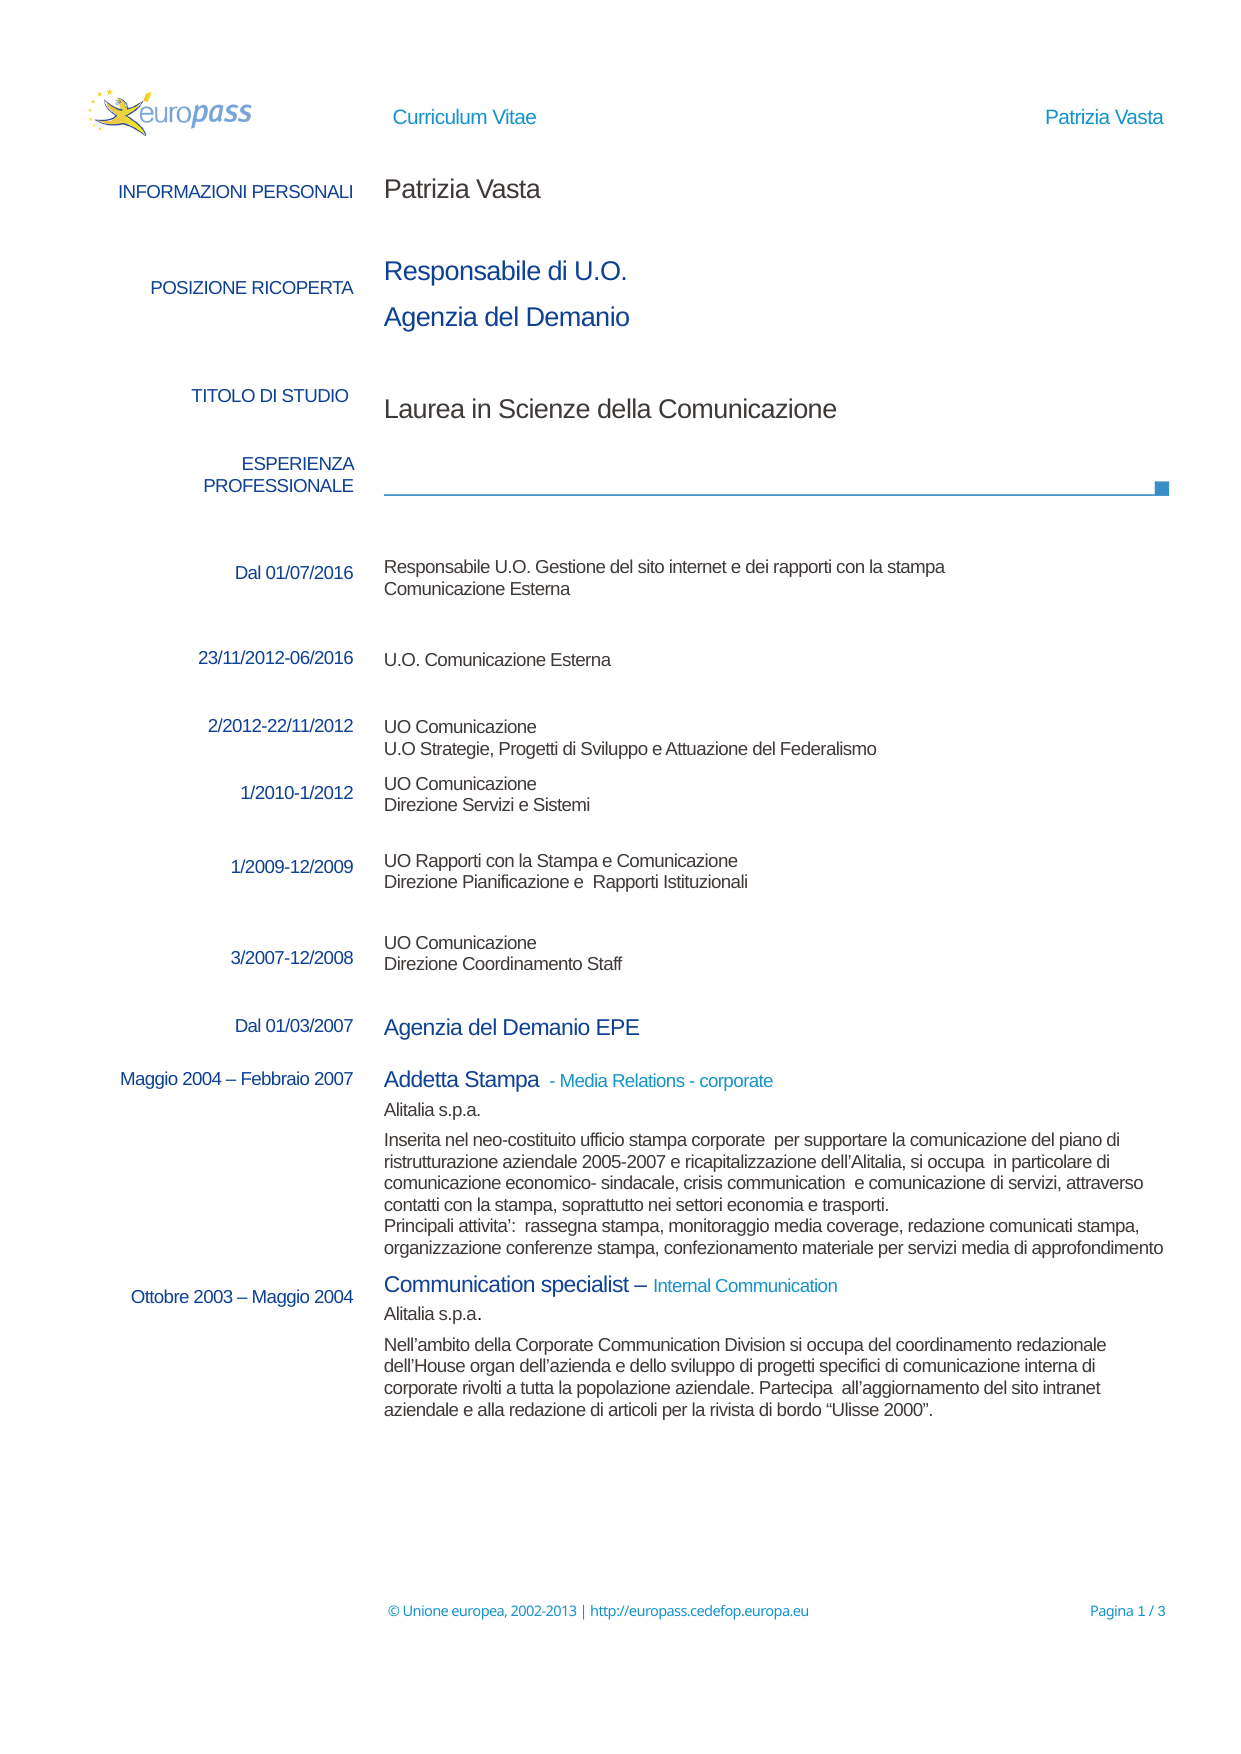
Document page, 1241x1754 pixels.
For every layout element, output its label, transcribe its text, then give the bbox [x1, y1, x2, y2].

table_cell 3/2007-12/2008 [89, 919, 384, 987]
table_cell 23/11/2012-06/2016 [89, 625, 384, 693]
table_cell Inserita nel neo-costituito ufficio stampa corporate per supportare la comunicazione del piano di ristrutturazione aziendale 2005-2007 e ricapitalizzazione dell’Alitalia, si occupa in particolare di comunicazione economico- sindacale, crisis communication e comunicazione di servizi, attraverso contatti con la stampa, soprattutto nei settori economia e trasporti. Principali attivita’: rassegna stampa, monitoraggio media coverage, redazione comunicati stampa, organizzazione conferenze stampa, confezionamento materiale per servizi media di approfondimento [384, 1129, 1169, 1258]
table_cell 2/2012-22/11/2012 [89, 693, 384, 761]
table_header Responsabile U.O. Gestione del sito internet e dei rapporti con la stampa Comunicazione Esterna [384, 534, 1169, 625]
table_header Patrizia Vasta [384, 171, 1169, 207]
table_cell UO Comunicazione U.O Strategie, Progetti di Sviluppo e Attuazione del Federalismo [384, 693, 1169, 761]
table_cell [384, 1420, 1169, 1455]
table_cell Alitalia s.p.a. [384, 1093, 1169, 1129]
table_cell Nell’ambito della Corporate Communication Division si occupa del coordinamento redazionale dell’House organ dell’azienda e dello sviluppo di progetti specifici di comunicazione interna di corporate rivolti a tutta la popolazione aziendale. Partecipa all’aggiornamento del sito intranet aziendale e alla redazione di articoli per la rivista di bordo “Ulisse 2000”. [384, 1334, 1169, 1420]
table_header INFORMAZIONI PERSONALI [89, 171, 384, 207]
table_cell UO Rapporti con la Stampa e Comunicazione Direzione Pianificazione e Rapporti Istituzionali [384, 828, 1169, 919]
table_cell Communication specialist – Internal Communication Alitalia s.p.a. [384, 1259, 1169, 1334]
table_cell Addetta Stampa - Media Relations - corporate [384, 1066, 1169, 1093]
table_cell Dal 01/03/2007 [89, 987, 384, 1040]
table_header Responsabile di U.O. Agenzia del Demanio Laurea in Scienze della Comunicazione [384, 250, 1169, 434]
table_cell Maggio 2004 – Febbraio 2007 [89, 1040, 384, 1258]
table_cell [384, 1040, 1169, 1066]
table_cell Agenzia del Demanio EPE [384, 987, 1169, 1040]
table_cell Ottobre 2003 – Maggio 2004 [89, 1259, 384, 1455]
table_cell UO Comunicazione Direzione Servizi e Sistemi [384, 761, 1169, 828]
table_cell U.O. Comunicazione Esterna [384, 625, 1169, 693]
table_header Dal 01/07/2016 [89, 534, 384, 625]
table_header [384, 453, 1169, 494]
table_cell 1/2010-1/2012 [89, 761, 384, 828]
table_cell UO Comunicazione Direzione Coordinamento Staff [384, 919, 1169, 987]
table_header ESPERIENZA PROFESSIONALE [89, 453, 384, 496]
table_header POSIZIONE RICOPERTA TITOLO DI STUDIO [89, 250, 384, 434]
table_cell 1/2009-12/2009 [89, 828, 384, 919]
table_cell [89, 207, 1169, 230]
